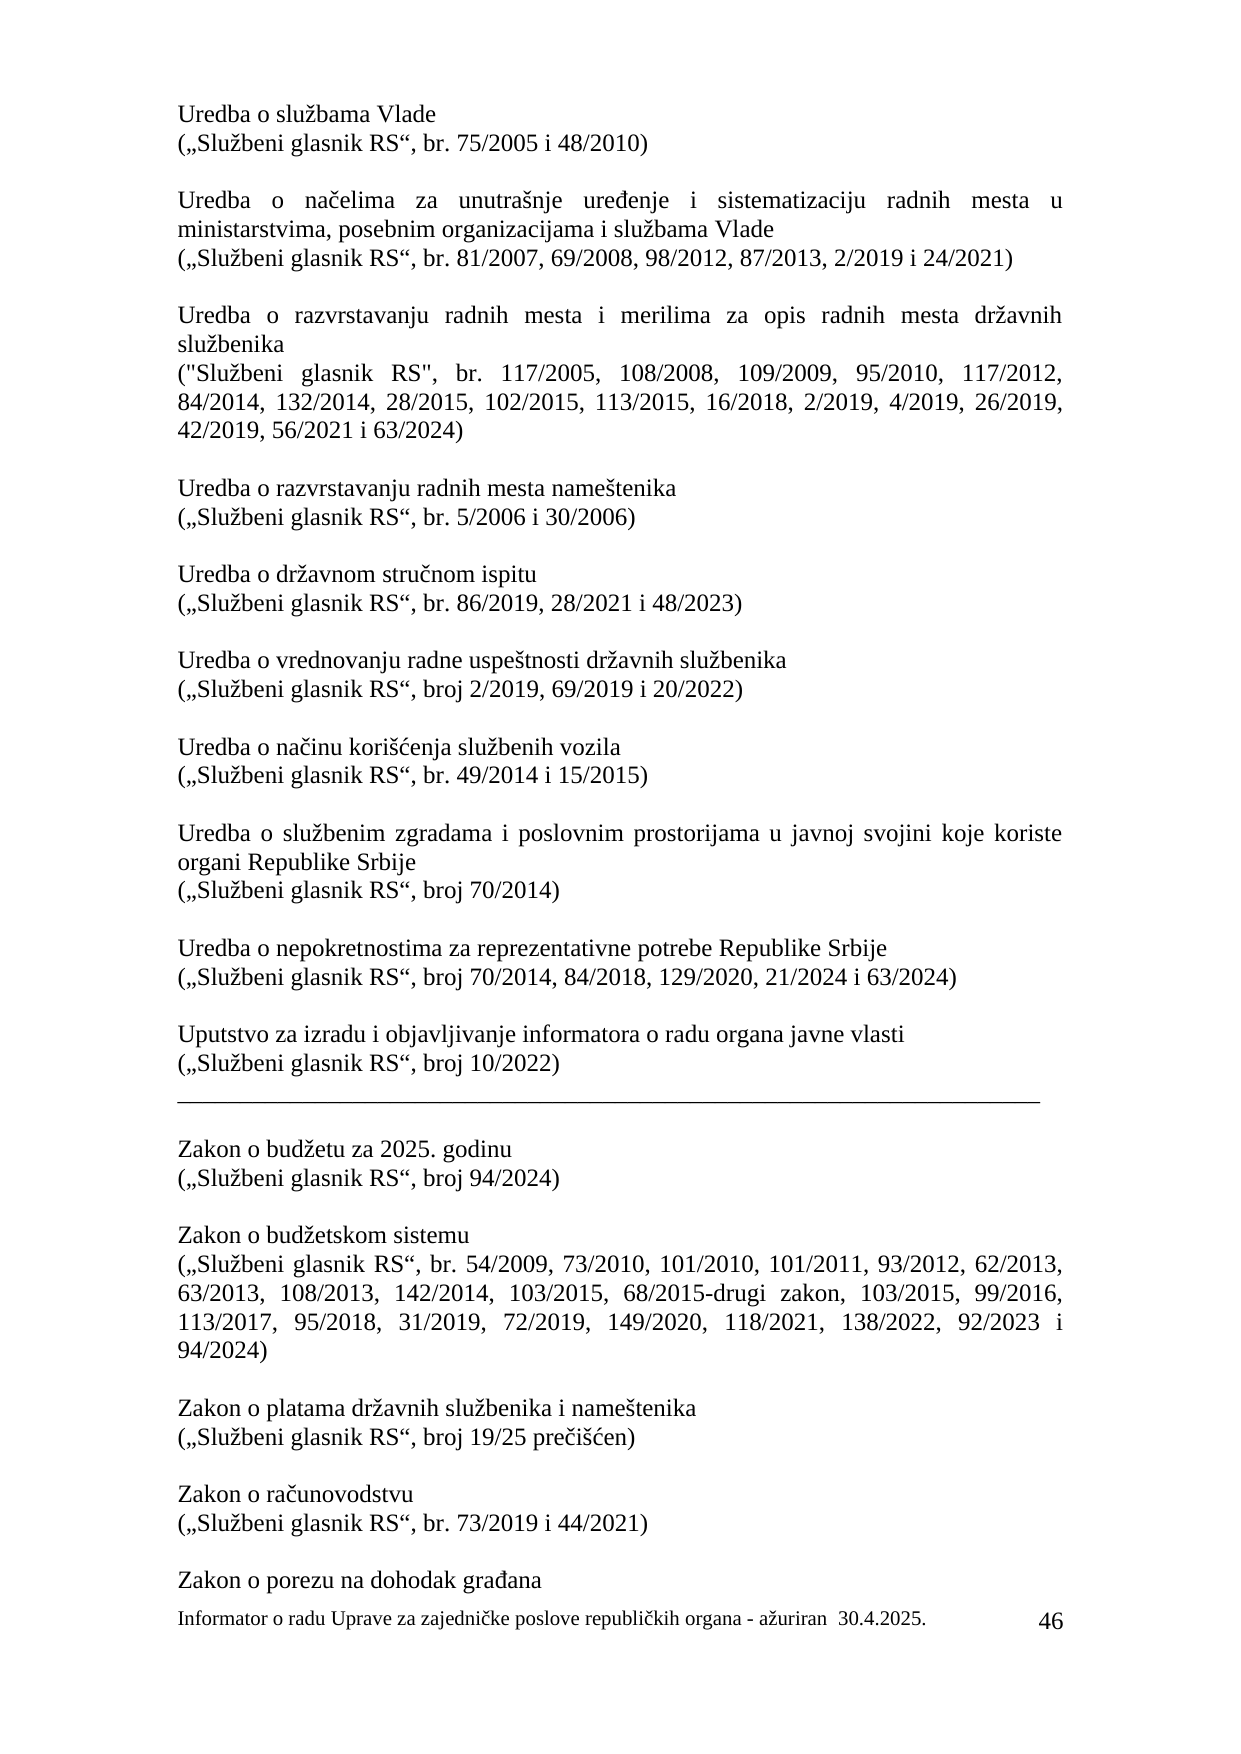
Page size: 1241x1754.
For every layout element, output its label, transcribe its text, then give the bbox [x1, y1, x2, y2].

text Uredba o službenim zgradama i poslovnim prostorijama u javnoj svojini koje koriste organi Republike Srbije [177, 818, 1063, 875]
text („Službeni glasnik RS“, br. 75/2005 i 48/2010) [177, 128, 1063, 157]
text Zakon o računovodstvu [177, 1479, 1063, 1508]
text Uredba o načinu korišćenja službenih vozila [177, 732, 1063, 760]
text Uredba o državnom stručnom ispitu [177, 559, 1063, 588]
text („Službeni glasnik RS“, br. 54/2009, 73/2010, 101/2010, 101/2011, 93/2012, 62/2013, 63/2013, 108/2013, 142/2014, 103/2015, 68/2015-drugi zakon, 103/2015, 99/2016, 113/2017, 95/2018, 31/2019, 72/2019, 149/2020, 118/2021, 138/2022, 92/2023 i 94/2024) [177, 1249, 1063, 1364]
text („Službeni glasnik RS“, broj 70/2014) [177, 875, 1063, 904]
text („Službeni glasnik RS“, br. 81/2007, 69/2008, 98/2012, 87/2013, 2/2019 i 24/2021) [177, 243, 1063, 272]
text Zakon o porezu na dohodak građana [177, 1565, 1063, 1594]
text ("Službeni glasnik RS", br. 117/2005, 108/2008, 109/2009, 95/2010, 117/2012, 84/2014, 132/2014, 28/2015, 102/2015, 113/2015, 16/2018, 2/2019, 4/2019, 26/2019, 42/2019, 56/2021 i 63/2024) [177, 358, 1063, 444]
text Uredba o razvrstavanju radnih mesta nameštenika [177, 473, 1063, 502]
text Zakon o budžetu za 2025. godinu [177, 1134, 1063, 1163]
text („Službeni glasnik RS“, br. 49/2014 i 15/2015) [177, 760, 1063, 789]
text Uputstvo za izradu i objavljivanje informatora o radu organa javne vlasti [177, 1019, 1063, 1048]
text („Službeni glasnik RS“, broj 70/2014, 84/2018, 129/2020, 21/2024 i 63/2024) [177, 962, 1063, 990]
text („Službeni glasnik RS“, broj 2/2019, 69/2019 i 20/2022) [177, 674, 1063, 703]
text („Službeni glasnik RS“, br. 5/2006 i 30/2006) [177, 502, 1063, 530]
text („Službeni glasnik RS“, broj 19/25 prečišćen) [177, 1422, 1063, 1450]
text Uredba o načelima za unutrašnje uređenje i sistematizaciju radnih mesta u ministarstvima, posebnim organizacijama i službama Vlade [177, 185, 1063, 243]
text Uredba o razvrstavanju radnih mesta i merilima za opis radnih mesta državnih službenika [177, 300, 1063, 358]
text („Službeni glasnik RS“, broj 10/2022) [177, 1048, 1063, 1077]
text („Službeni glasnik RS“, br. 86/2019, 28/2021 i 48/2023) [177, 588, 1063, 617]
text Uredba o vrednovanju radne uspeštnosti državnih službenika [177, 645, 1063, 674]
text Zakon o platama državnih službenika i nameštenika [177, 1393, 1063, 1422]
text Uredba o nepokretnostima za reprezentativne potrebe Republike Srbije [177, 933, 1063, 962]
text Uredba o službama Vlade [177, 99, 1063, 128]
text („Službeni glasnik RS“, br. 73/2019 i 44/2021) [177, 1508, 1063, 1537]
text Zakon o budžetskom sistemu [177, 1220, 1063, 1249]
text _____________________________________________________________________ [177, 1077, 1063, 1105]
text („Službeni glasnik RS“, broj 94/2024) [177, 1163, 1063, 1192]
